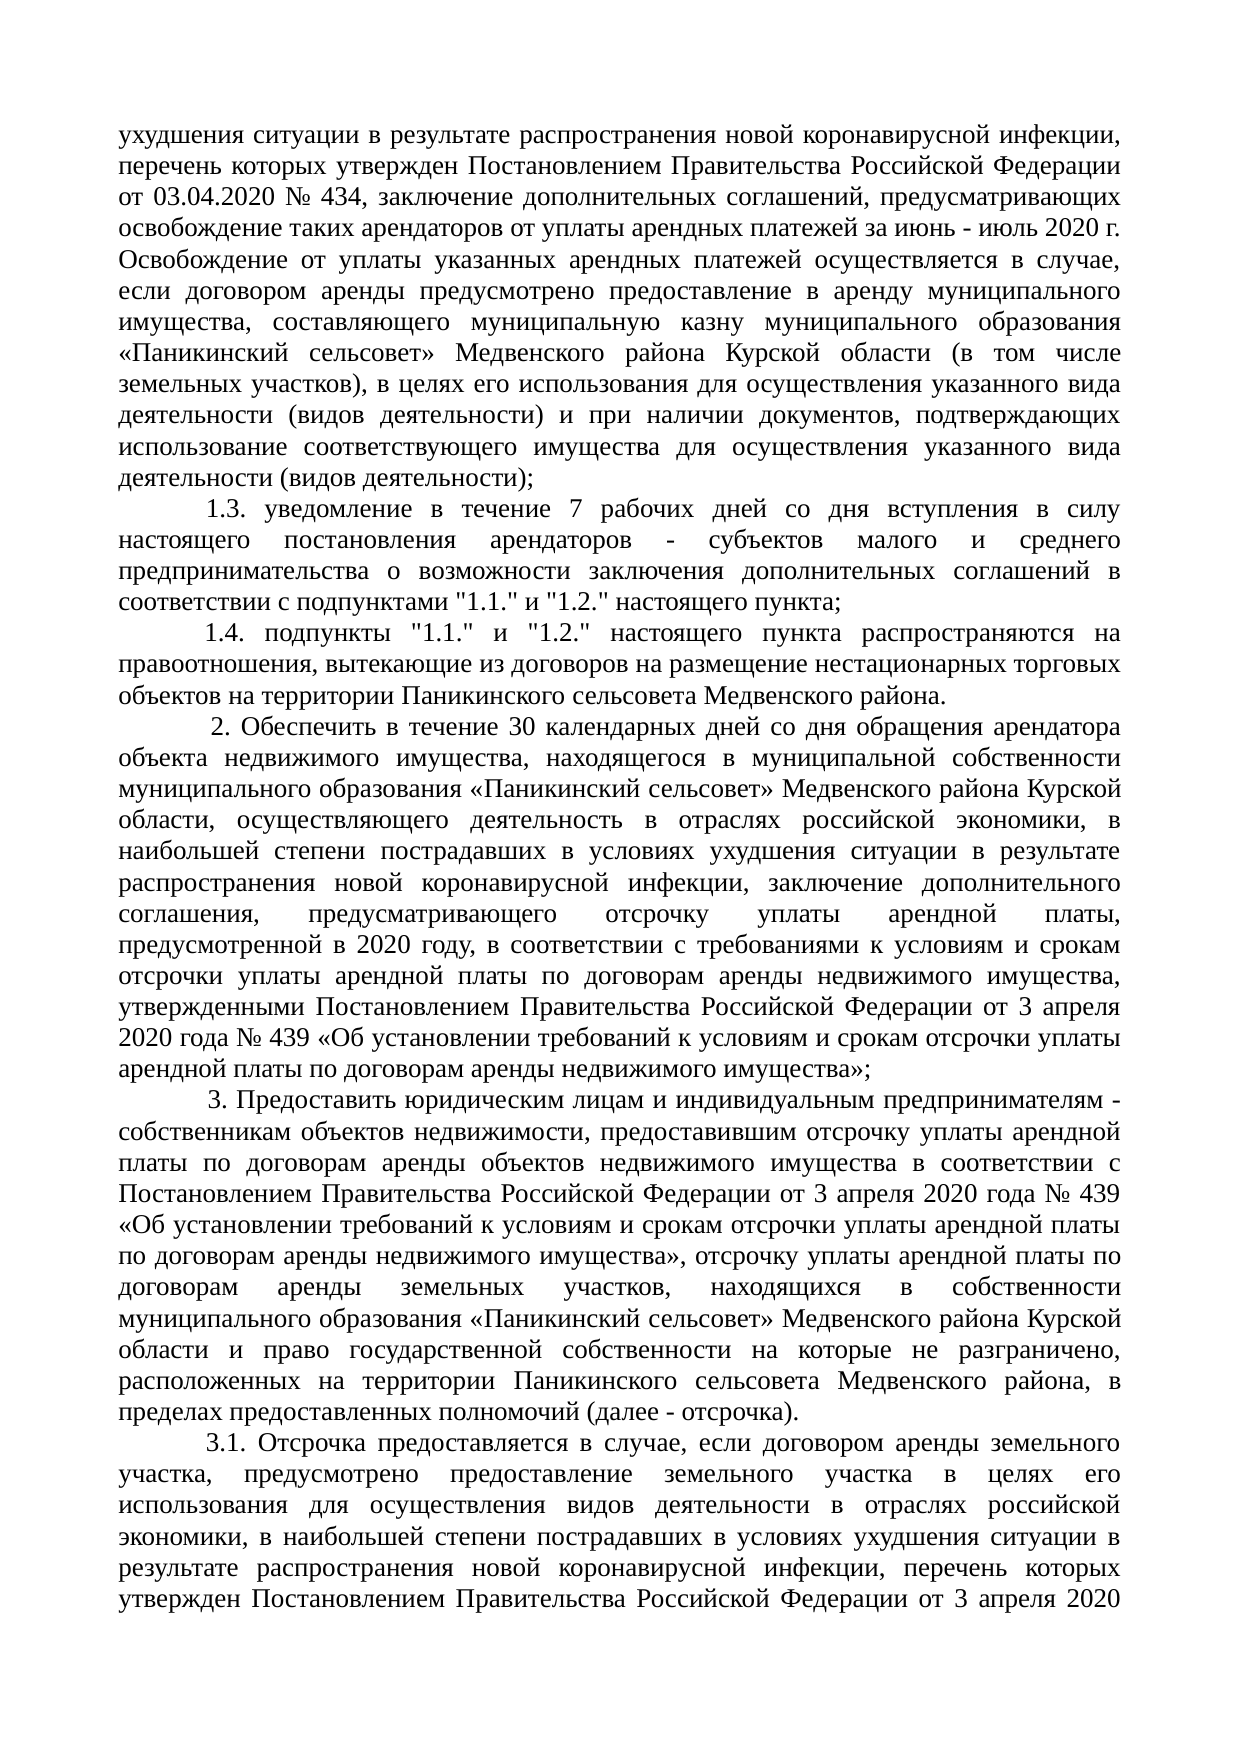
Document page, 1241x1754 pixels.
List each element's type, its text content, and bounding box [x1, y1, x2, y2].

text 3. Предоставить юридическим лицам и индивидуальным предпринимателям - собственникам объектов недвижимости, предоставившим отсрочку уплаты арендной платы по договорам аренды объектов недвижимого имущества в соответствии с Постановлением Правительства Российской Федерации от 3 апреля 2020 года № 439 «Об установлении требований к условиям и срокам отсрочки уплаты арендной платы по договорам аренды недвижимого имущества», отсрочку уплаты арендной платы по договорам аренды земельных участков, находящихся в собственности муниципального образования «Паникинский сельсовет» Медвенского района Курской области и право государственной собственности на которые не разграничено, расположенных на территории Паникинского сельсовета Медвенского района, в пределах предоставленных полномочий (далее - отсрочка). [118, 1084, 1122, 1426]
text 1.4. подпункты "1.1." и "1.2." настоящего пункта распространяются на правоотношения, вытекающие из договоров на размещение нестационарных торговых объектов на территории Паникинского сельсовета Медвенского района. [118, 616, 1122, 710]
text 2. Обеспечить в течение 30 календарных дней со дня обращения арендатора объекта недвижимого имущества, находящегося в муниципальной собственности муниципального образования «Паникинский сельсовет» Медвенского района Курской области, осуществляющего деятельность в отраслях российской экономики, в наибольшей степени пострадавших в условиях ухудшения ситуации в результате распространения новой коронавирусной инфекции, заключение дополнительного соглашения, предусматривающего отсрочку уплаты арендной платы, предусмотренной в 2020 году, в соответствии с требованиями к условиям и срокам отсрочки уплаты арендной платы по договорам аренды недвижимого имущества, утвержденными Постановлением Правительства Российской Федерации от 3 апреля 2020 года № 439 «Об установлении требований к условиям и срокам отсрочки уплаты арендной платы по договорам аренды недвижимого имущества»; [118, 710, 1122, 1084]
text 1.3. уведомление в течение 7 рабочих дней со дня вступления в силу настоящего постановления арендаторов - субъектов малого и среднего предпринимательства о возможности заключения дополнительных соглашений в соответствии с подпунктами "1.1." и "1.2." настоящего пункта; [118, 492, 1122, 616]
text ухудшения ситуации в результате распространения новой коронавирусной инфекции, перечень которых утвержден Постановлением Правительства Российской Федерации от 03.04.2020 № 434, заключение дополнительных соглашений, предусматривающих освобождение таких арендаторов от уплаты арендных платежей за июнь - июль 2020 г. Освобождение от уплаты указанных арендных платежей осуществляется в случае, если договором аренды предусмотрено предоставление в аренду муниципального имущества, составляющего муниципальную казну муниципального образования «Паникинский сельсовет» Медвенского района Курской области (в том числе земельных участков), в целях его использования для осуществления указанного вида деятельности (видов деятельности) и при наличии документов, подтверждающих использование соответствующего имущества для осуществления указанного вида деятельности (видов деятельности); [118, 118, 1122, 492]
text 3.1. Отсрочка предоставляется в случае, если договором аренды земельного участка, предусмотрено предоставление земельного участка в целях его использования для осуществления видов деятельности в отраслях российской экономики, в наибольшей степени пострадавших в условиях ухудшения ситуации в результате распространения новой коронавирусной инфекции, перечень которых утвержден Постановлением Правительства Российской Федерации от 3 апреля 2020 [118, 1426, 1122, 1613]
